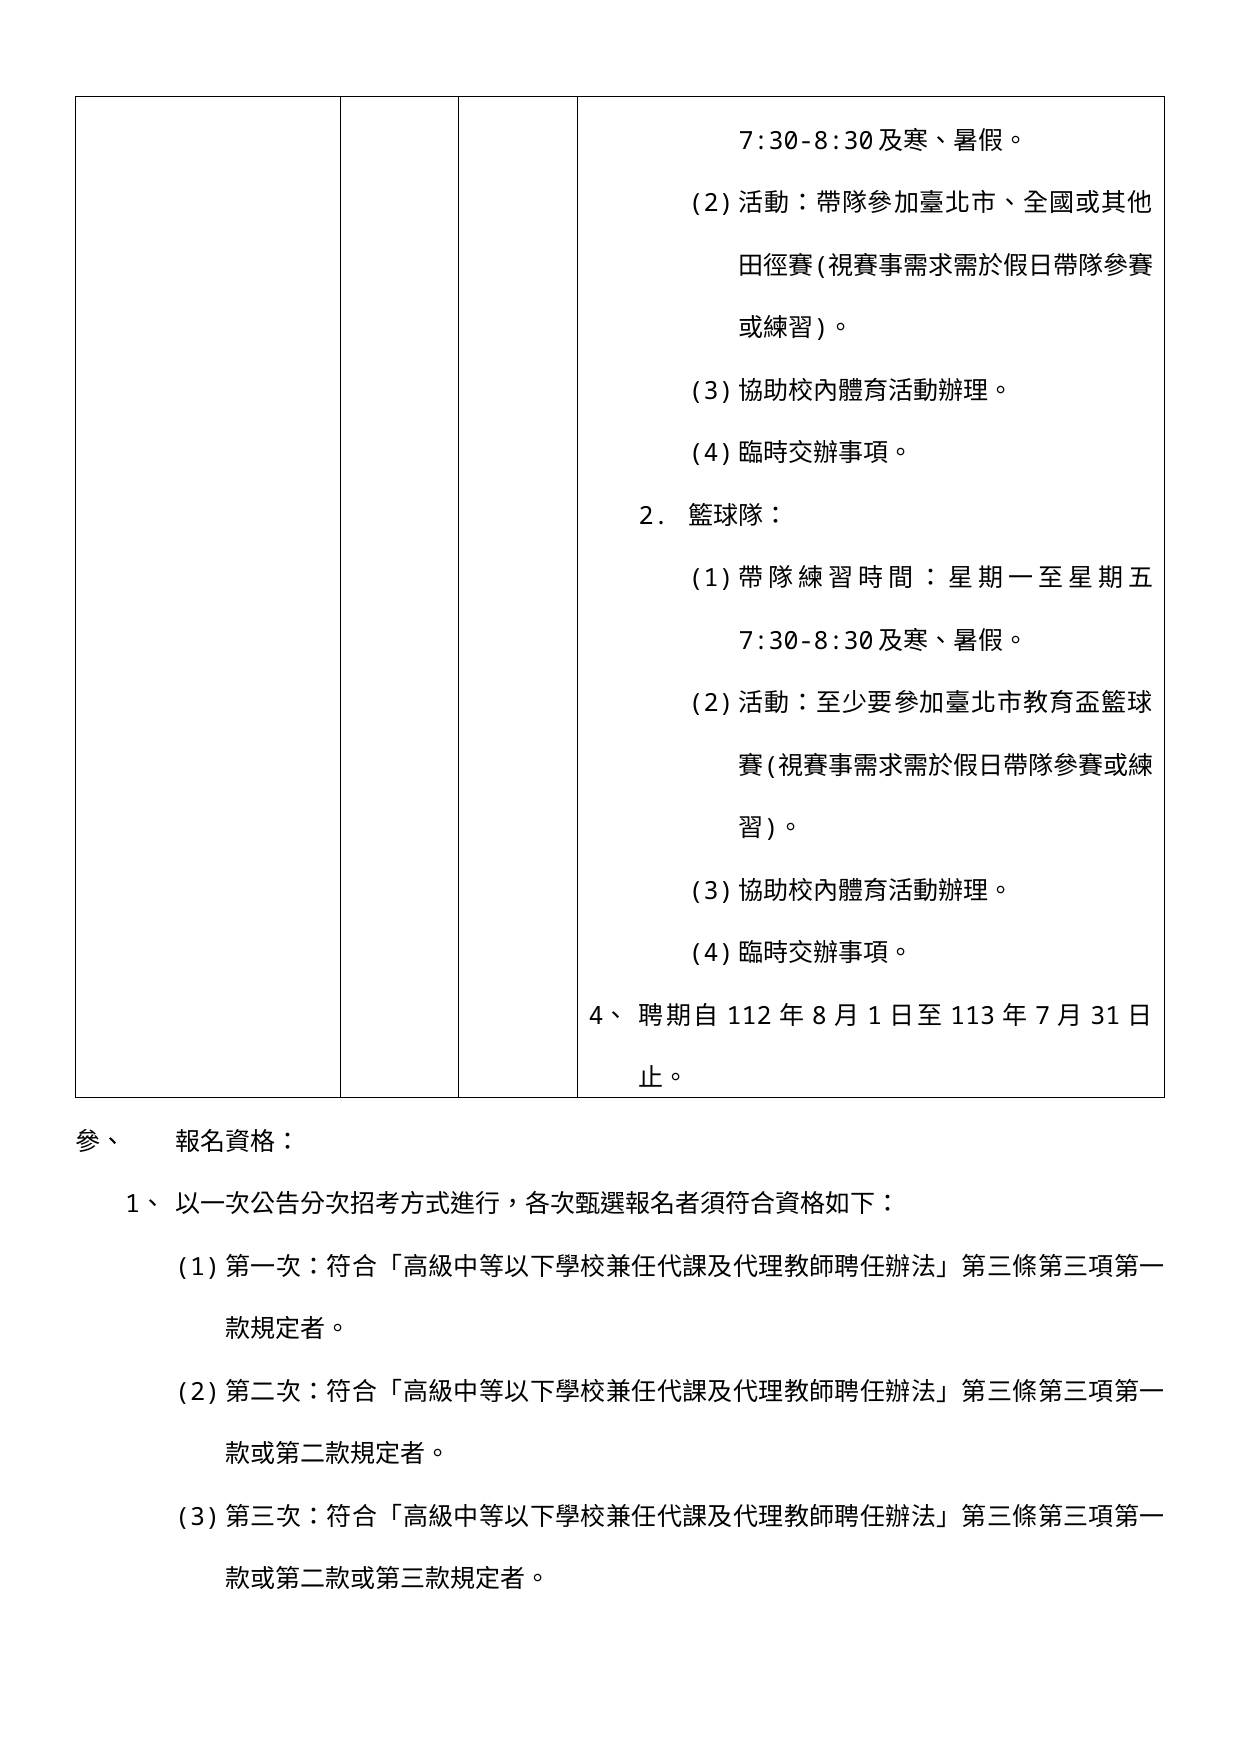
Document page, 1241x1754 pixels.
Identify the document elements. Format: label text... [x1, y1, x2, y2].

list 以一次公告分次招考方式進行，各次甄選報名者須符合資格如下： [125, 1160, 1165, 1223]
list 報名資格： [75, 1098, 1165, 1160]
list 第一次：符合「高級中等以下學校兼任代課及代理教師聘任辦法」第三條第三項第一款規定者。 [175, 1223, 1165, 1348]
table_cell 教育部補助編制外代理1名。 具C級游泳教練證以上資格、救生員合格有效證照者為優先。 必須能帶領田徑隊或籃球隊： 田徑隊： 帶隊練習時間:星期一至星期五7:30-8:30及寒、暑假。 活動：帶隊參加臺北市、全國或其他田徑賽(視賽事需求需於假日帶隊參賽或練習)。 協助校內體育活動辦理。 臨時交辦事項。 籃球隊： 帶隊練習時間：星期一至星期五7:30-8:30及寒、暑假。 活動：至少要參加臺北市教育盃籃球賽(視賽事需求需於假日帶隊參賽或練習)。 協助校內體育活動辦理。 臨時交辦事項。 聘期自112年8月1日至113年7月31日止。 [578, 97, 1164, 1097]
table_cell [341, 97, 458, 1097]
list 第二次：符合「高級中等以下學校兼任代課及代理教師聘任辦法」第三條第三項第一款或第二款規定者。 [175, 1348, 1165, 1473]
list 第三次：符合「高級中等以下學校兼任代課及代理教師聘任辦法」第三條第三項第一款或第二款或第三款規定者。 [175, 1473, 1165, 1598]
table_cell [76, 97, 340, 1097]
table_cell [459, 97, 577, 1097]
